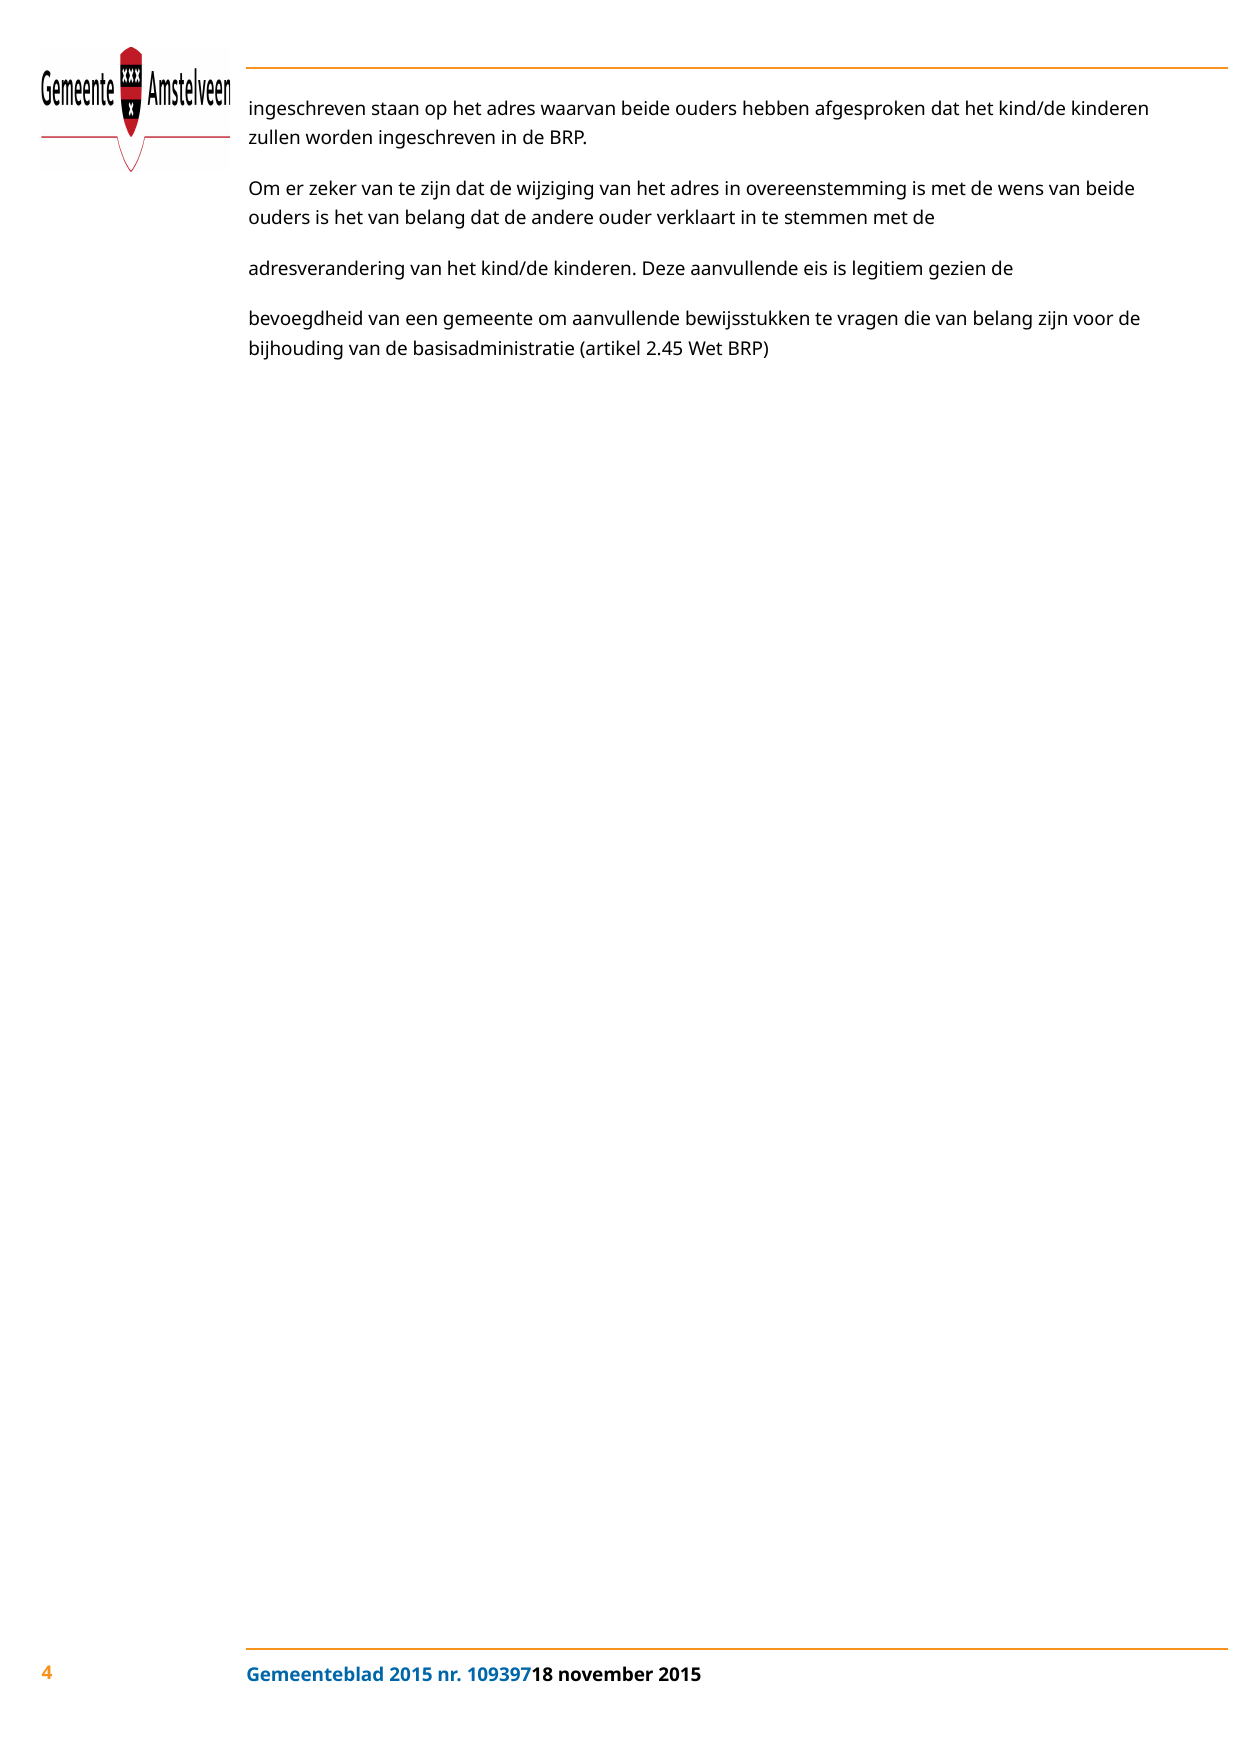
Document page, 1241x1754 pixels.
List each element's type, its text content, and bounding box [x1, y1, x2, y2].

text ingeschreven staan op het adres waarvan beide ouders hebben afgesproken dat het kind/de kinderen zullen worden ingeschreven in de BRP. [248, 95, 1152, 150]
text bevoegdheid van een gemeente om aanvullende bewijsstukken te vragen die van belang zijn voor de bijhouding van de basisadministratie (artikel 2.45 Wet BRP) [248, 305, 1152, 361]
text Om er zeker van te zijn dat de wijziging van het adres in overeenstemming is met de wens van beide ouders is het van belang dat de andere ouder verklaart in te stemmen met de [248, 175, 1152, 230]
text adresverandering van het kind/de kinderen. Deze aanvullende eis is legitiem gezien de [248, 255, 1152, 281]
picture [41, 47, 231, 172]
